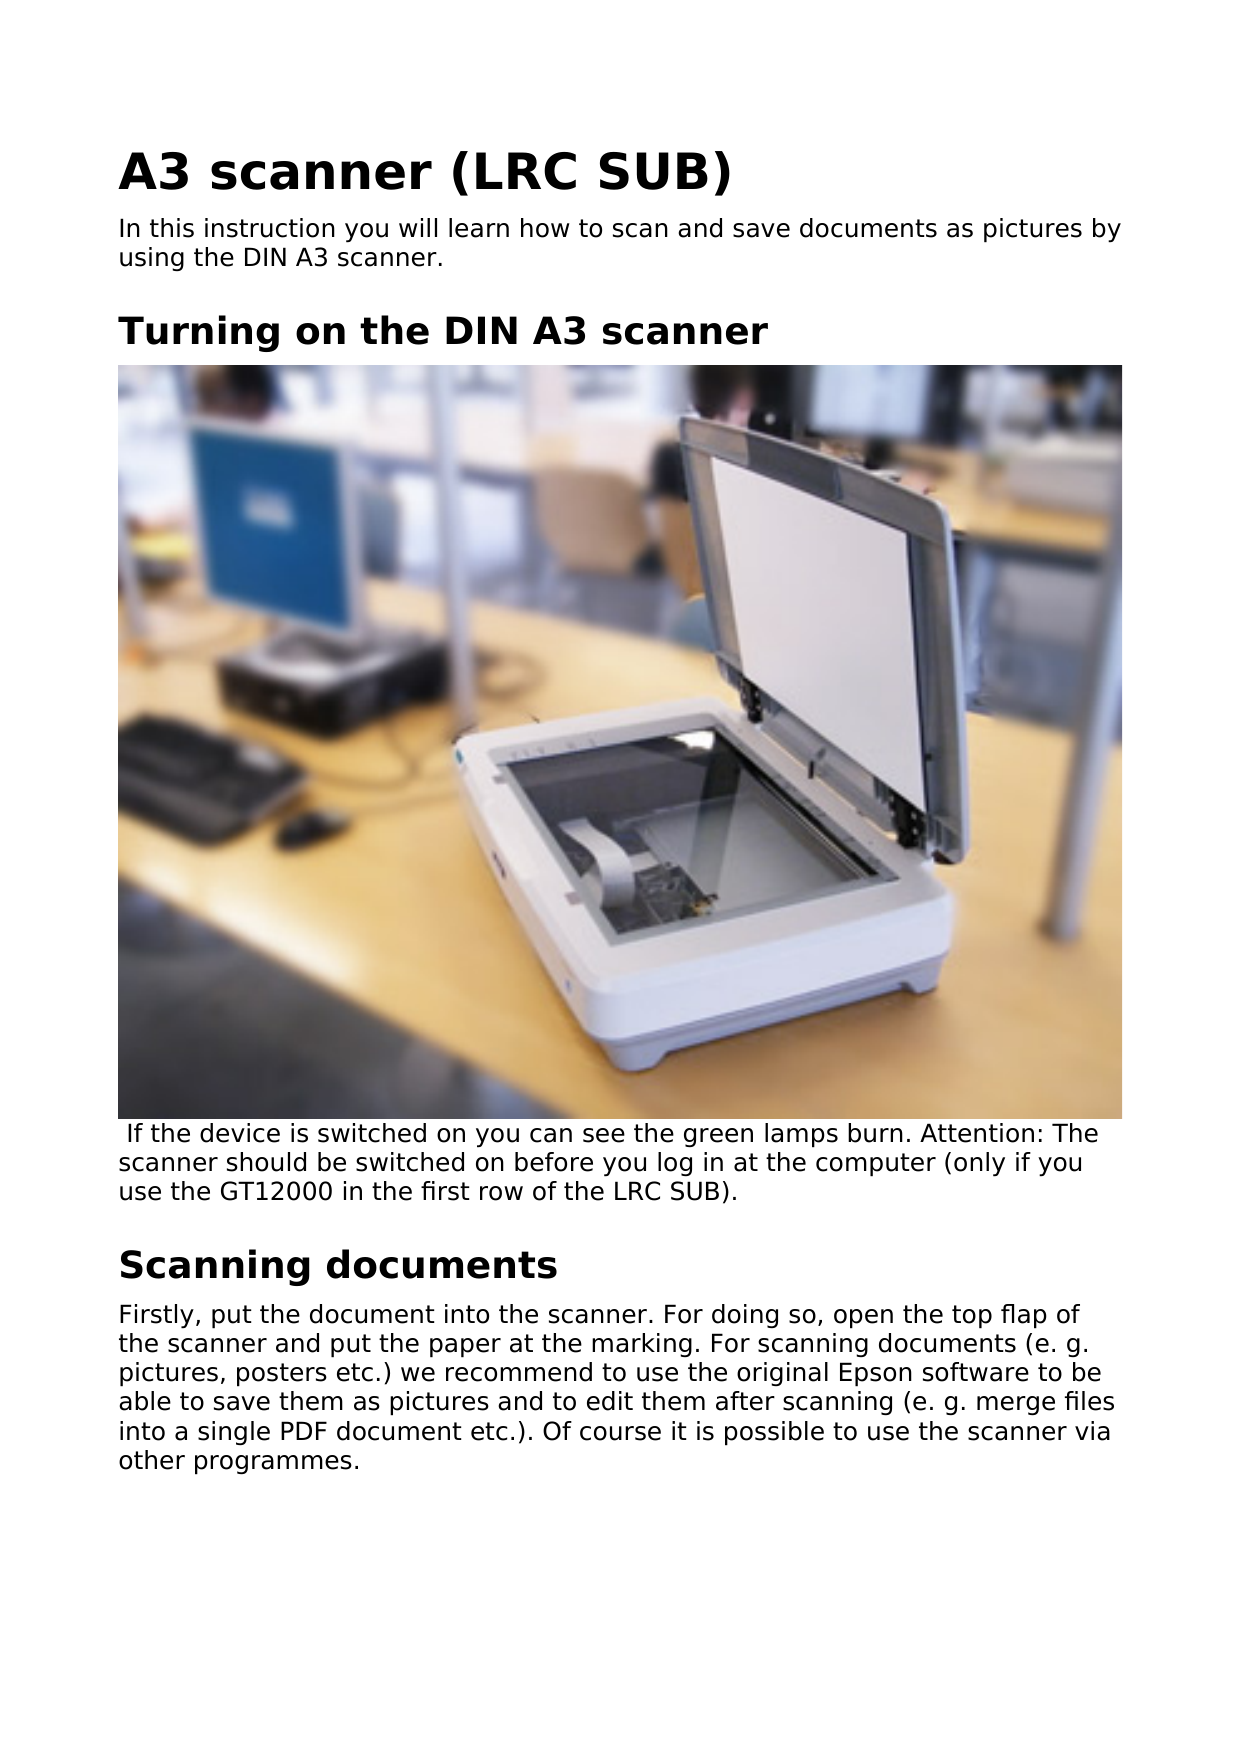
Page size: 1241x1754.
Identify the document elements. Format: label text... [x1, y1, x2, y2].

picture [118, 365, 1123, 1119]
text In this instruction you will learn how to scan and save documents as pictures by using the DIN A3 scanner. [118, 214, 1122, 272]
text If the device is switched on you can see the green lamps burn. Attention: The scanner should be switched on before you log in at the computer (only if you use the GT12000 in the first row of the LRC SUB). [118, 1119, 1122, 1206]
subtitle Turning on the DIN A3 scanner [118, 310, 1122, 353]
subtitle A3 scanner (LRC SUB) [118, 143, 1122, 201]
subtitle Scanning documents [118, 1244, 1122, 1287]
text Firstly, put the document into the scanner. For doing so, open the top flap of the scanner and put the paper at the marking. For scanning documents (e. g. pictures, posters etc.) we recommend to use the original Epson software to be able to save them as pictures and to edit them after scanning (e. g. merge files into a single PDF document etc.). Of course it is possible to use the scanner via other programmes. [118, 1300, 1122, 1475]
